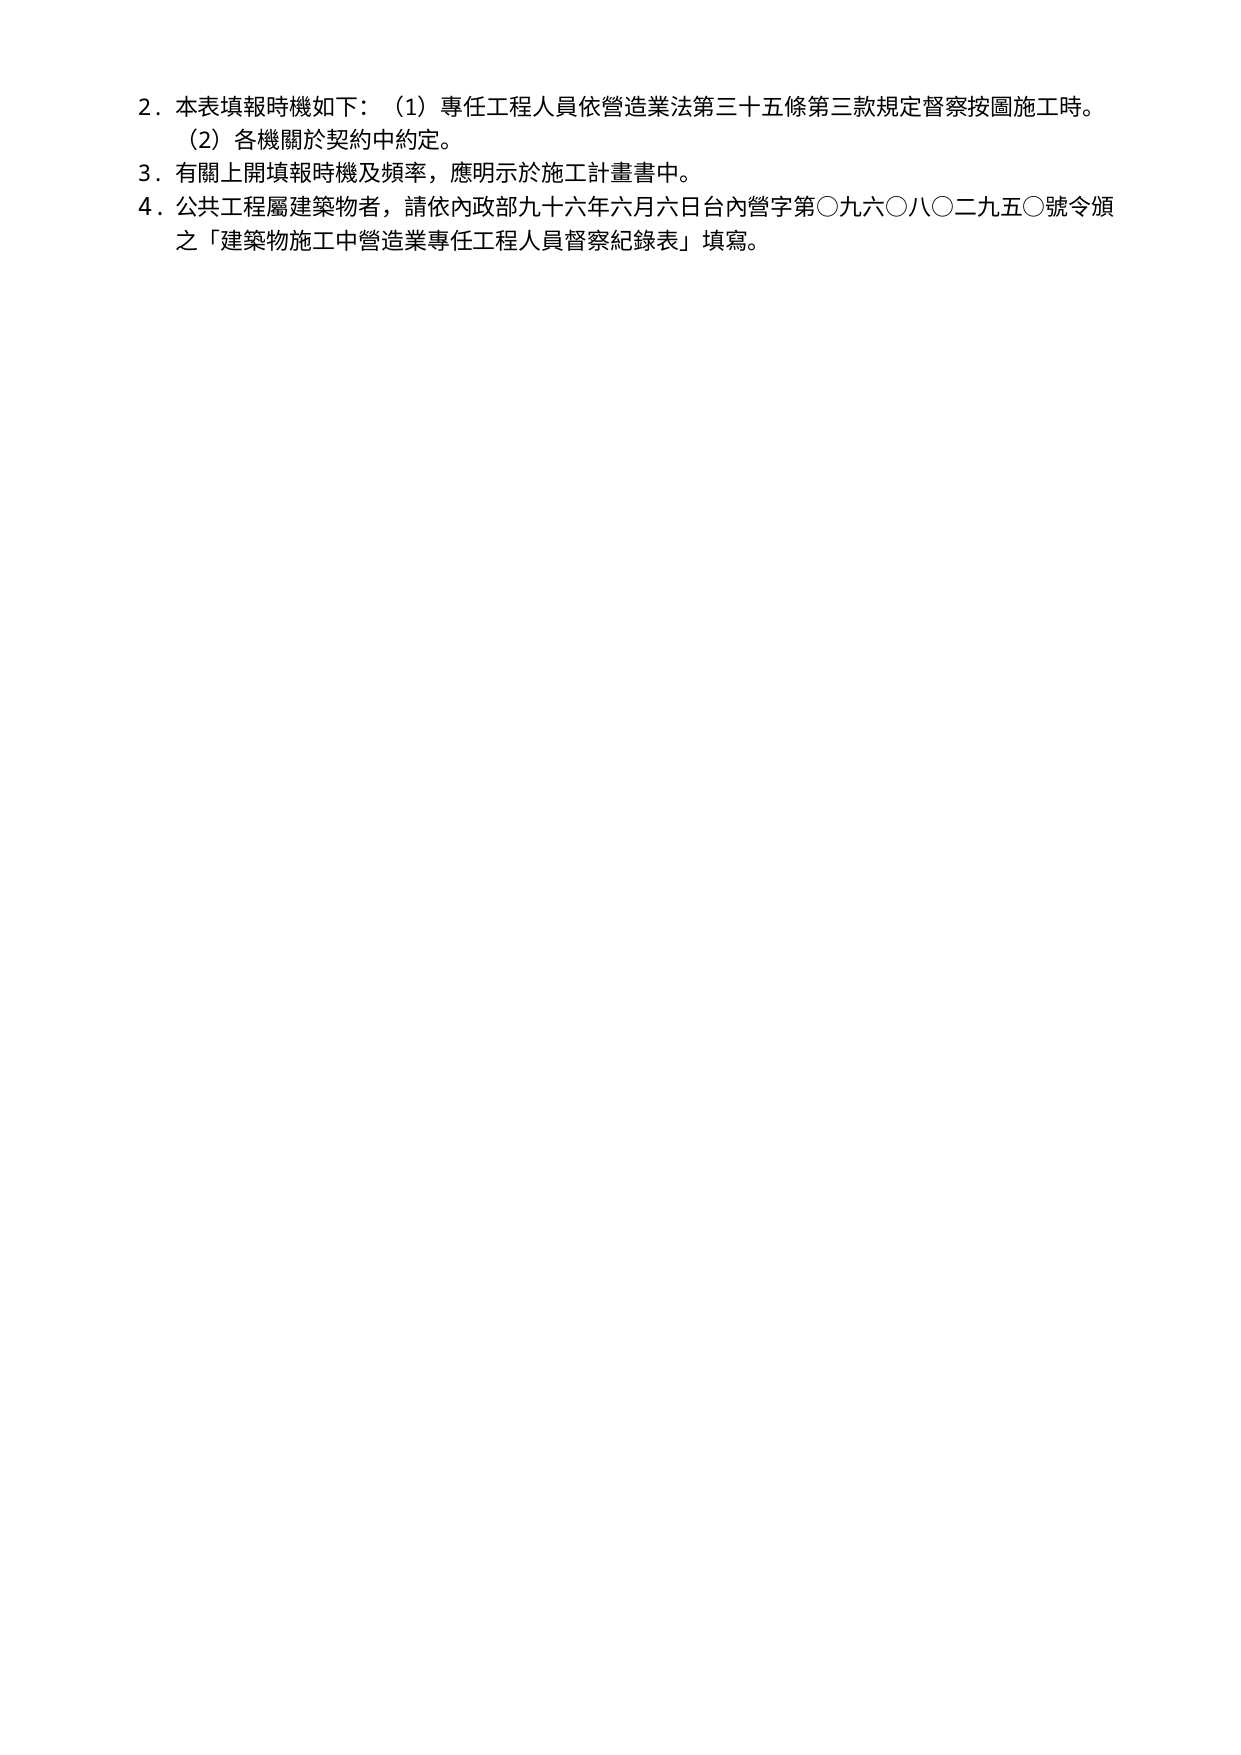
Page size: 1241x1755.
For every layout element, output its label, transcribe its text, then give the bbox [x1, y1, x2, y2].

list 公共工程屬建築物者，請依內政部九十六年六月六日台內營字第○九六○八○二九五○號令頒之「建築物施工中營造業專任工程人員督察紀錄表」填寫。 [137, 189, 1128, 256]
list 本表填報時機如下：（1）專任工程人員依營造業法第三十五條第三款規定督察按圖施工時。（2）各機關於契約中約定。 [137, 89, 1128, 155]
list 有關上開填報時機及頻率，應明示於施工計畫書中。 [137, 155, 1128, 189]
